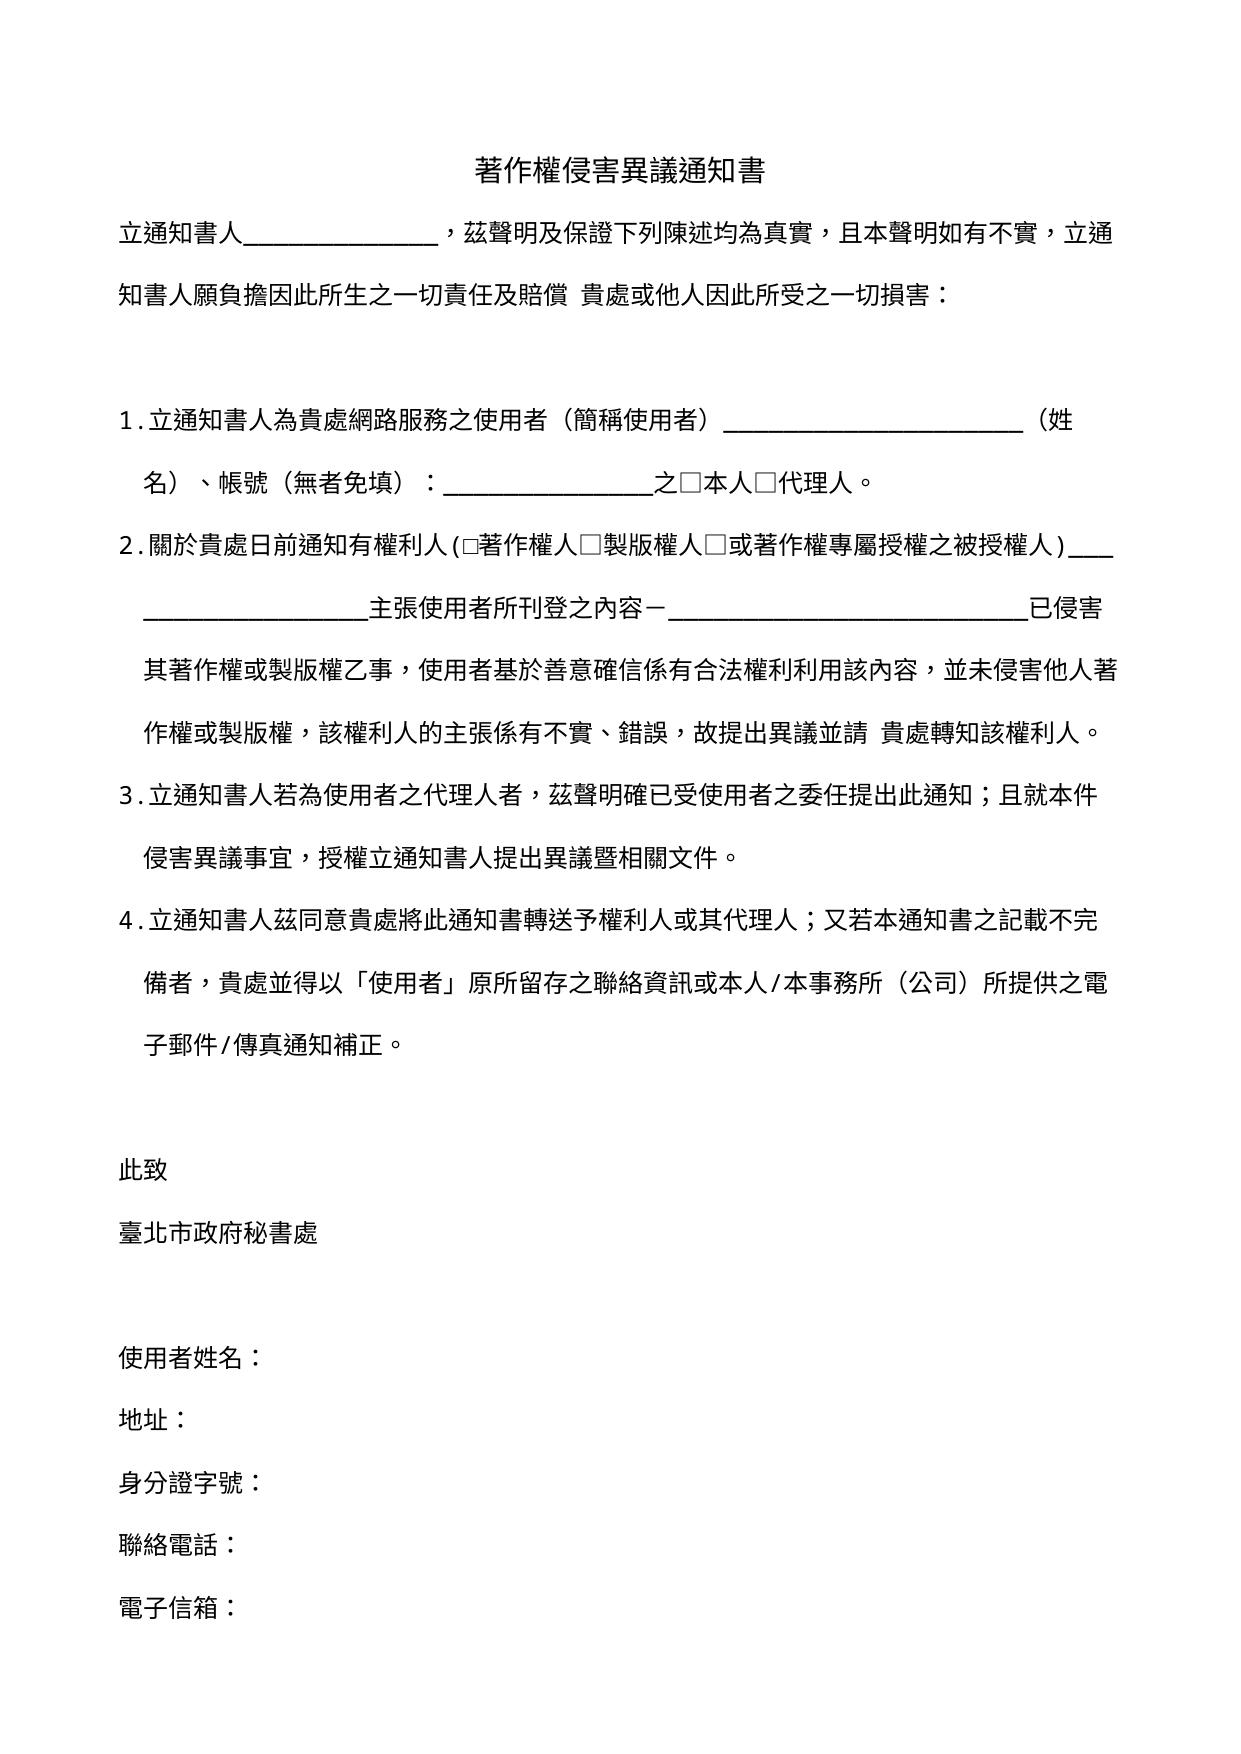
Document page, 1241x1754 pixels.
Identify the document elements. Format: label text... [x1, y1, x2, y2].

text 身分證字號： [118, 1439, 1122, 1502]
text 立通知書人_____________，茲聲明及保證下列陳述均為真實，且本聲明如有不實，立通知書人願負擔因此所生之一切責任及賠償 貴處或他人因此所受之一切損害： [118, 189, 1122, 314]
text 聯絡電話： [118, 1502, 1122, 1564]
text 著作權侵害異議通知書 [118, 127, 1122, 189]
text 此致 [118, 1127, 1122, 1189]
text 2.關於貴處日前通知有權利人(□著作權人□製版權人□或著作權專屬授權之被授權人)__________________主張使用者所刊登之內容－________________________已侵害其著作權或製版權乙事，使用者基於善意確信係有合法權利利用該內容，並未侵害他人著作權或製版權，該權利人的主張係有不實、錯誤，故提出異議並請 貴處轉知該權利人。 [118, 502, 1122, 752]
text 臺北市政府秘書處 [118, 1189, 1122, 1252]
text 使用者姓名： [118, 1314, 1122, 1377]
text 3.立通知書人若為使用者之代理人者，茲聲明確已受使用者之委任提出此通知；且就本件侵害異議事宜，授權立通知書人提出異議暨相關文件。 [118, 752, 1122, 877]
text 1.立通知書人為貴處網路服務之使用者（簡稱使用者）____________________（姓名）、帳號（無者免填）：______________之□本人□代理人。 [118, 377, 1122, 502]
text 4.立通知書人茲同意貴處將此通知書轉送予權利人或其代理人；又若本通知書之記載不完備者，貴處並得以「使用者」原所留存之聯絡資訊或本人/本事務所（公司）所提供之電子郵件/傳真通知補正。 [118, 877, 1122, 1064]
text 地址： [118, 1377, 1122, 1439]
text 電子信箱： [118, 1564, 1122, 1627]
